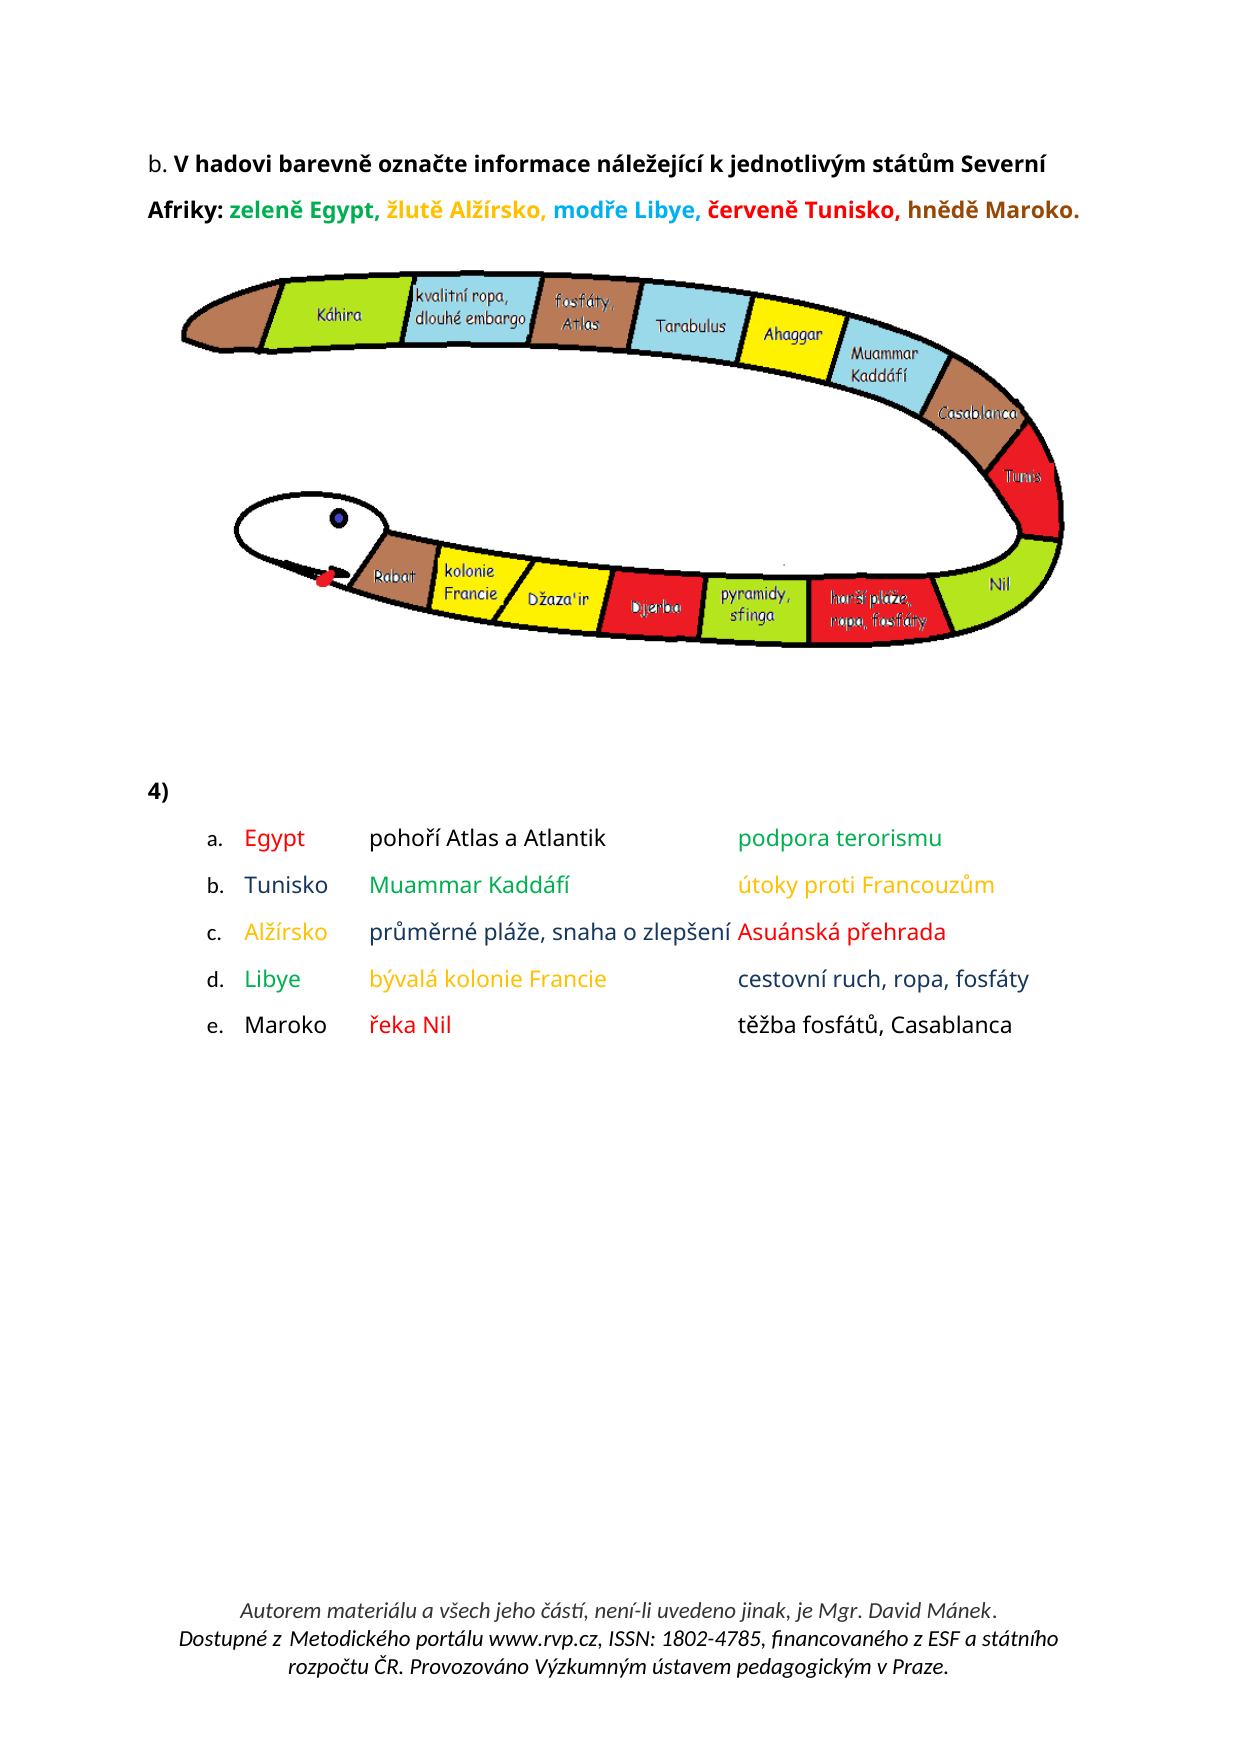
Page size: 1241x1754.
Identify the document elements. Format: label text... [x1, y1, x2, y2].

text b. V hadovi barevně označte informace náležející k jednotlivým státům Severní Afriky: zeleně Egypt, žlutě Alžírsko, modře Libye, červeně Tunisko, hnědě Maroko. [148, 148, 1093, 226]
list Tunisko Muammar Kaddáfí útoky proti Francouzům [207, 869, 1093, 900]
list Maroko řeka Nil těžba fosfátů, Casablanca [207, 1009, 1093, 1041]
list Alžírsko průměrné pláže, snaha o zlepšení Asuánská přehrada [207, 916, 1093, 947]
list Egypt pohoří Atlas a Atlantik podpora terorismu [207, 822, 1093, 853]
list Libye bývalá kolonie Francie cestovní ruch, ropa, fosfáty [207, 962, 1093, 994]
picture [167, 260, 1079, 657]
text 4) [148, 775, 1093, 806]
